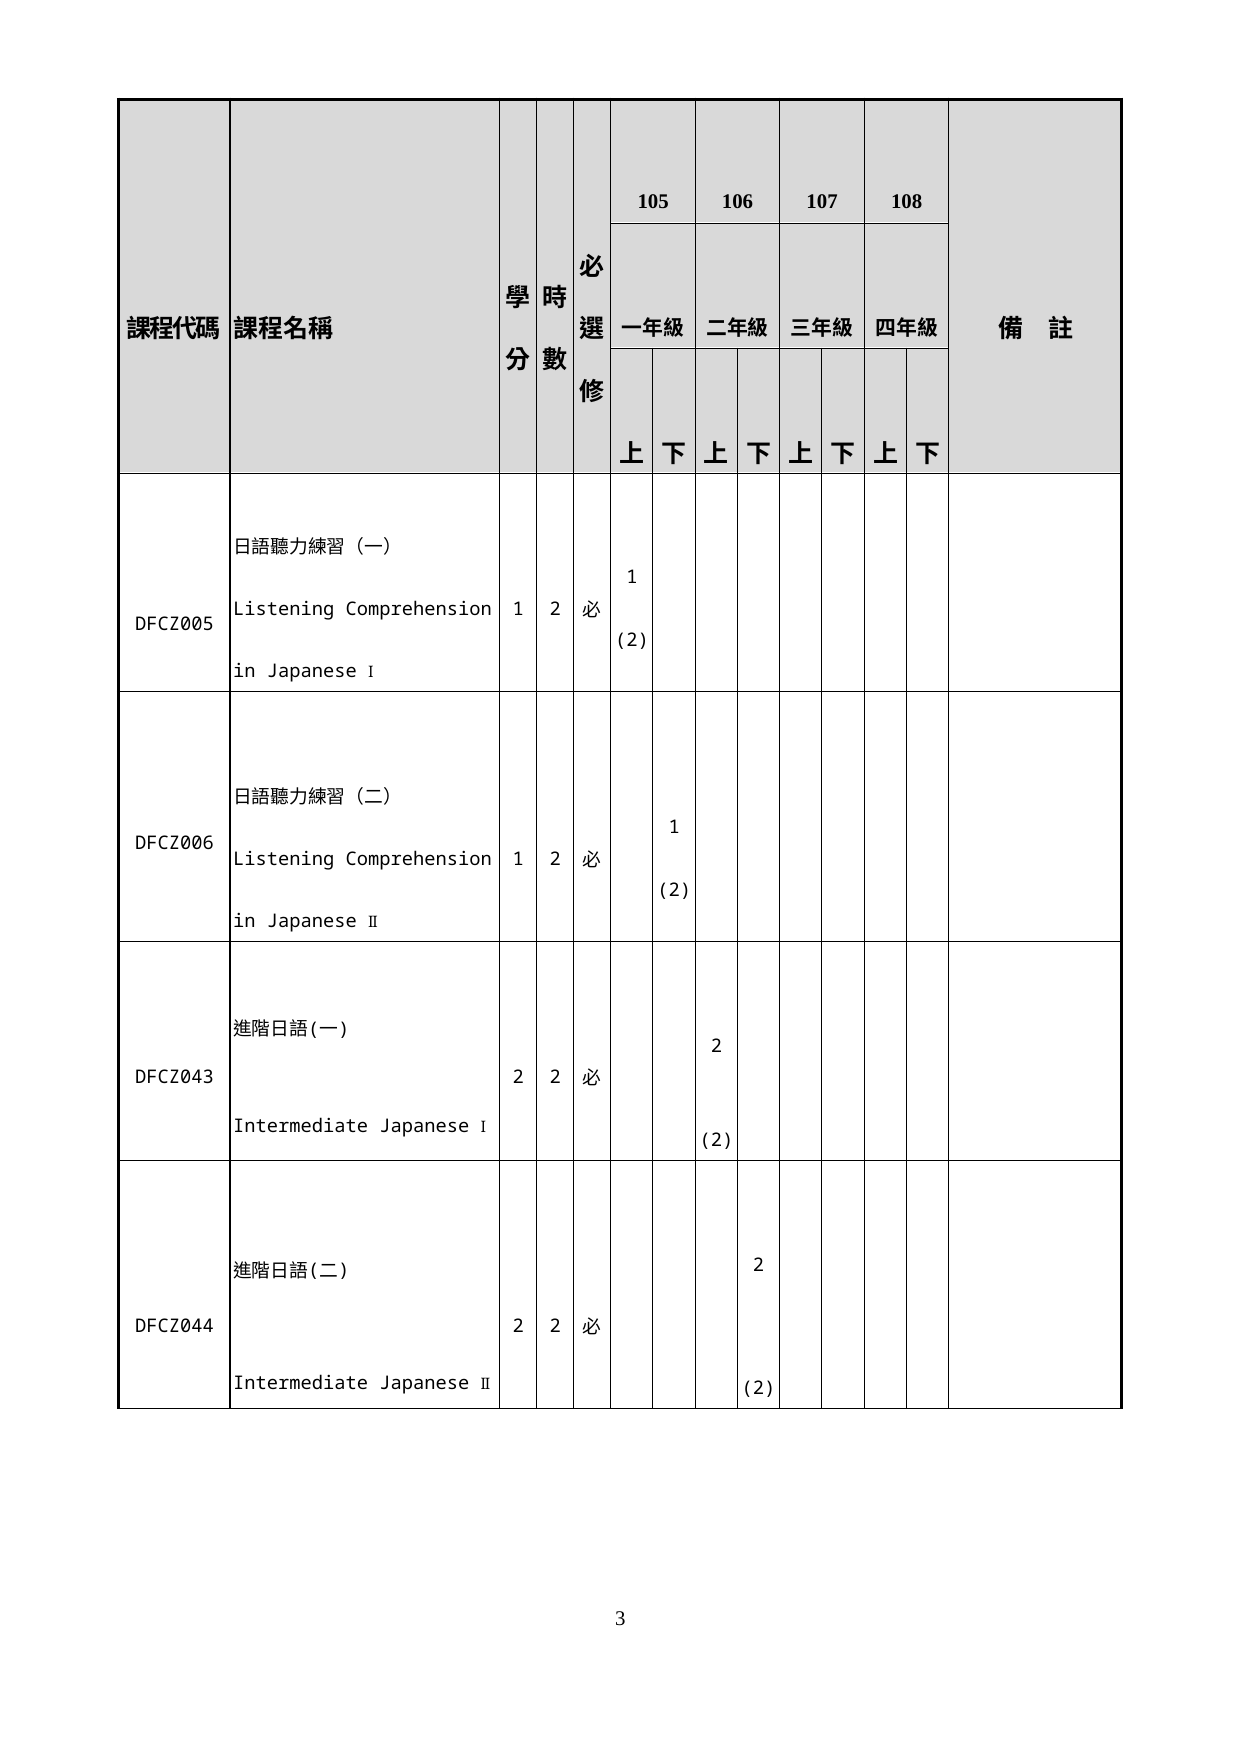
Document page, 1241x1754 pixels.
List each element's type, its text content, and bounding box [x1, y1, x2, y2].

table_cell 2 [537, 1161, 573, 1408]
table_cell [696, 1161, 737, 1408]
table_cell 二年級 [696, 224, 779, 347]
table_cell 下 [738, 349, 779, 472]
table_cell [653, 474, 695, 691]
table_cell [611, 1161, 652, 1408]
table_cell 上 [865, 349, 906, 472]
table_cell 2 (2) [738, 1161, 779, 1408]
table_cell 進階日語(二) Intermediate Japanese Ⅱ [231, 1161, 499, 1408]
table_header 必選修 [574, 101, 610, 472]
table_cell 日語聽力練習（一） Listening Comprehension in Japanese Ⅰ [231, 474, 499, 691]
table_cell 2 [500, 1161, 536, 1408]
table_cell [653, 1161, 695, 1408]
table_cell [738, 692, 779, 941]
table_cell [822, 1161, 864, 1408]
table_cell 進階日語(一) Intermediate Japanese Ⅰ [231, 942, 499, 1160]
table_cell [949, 692, 1120, 941]
table_cell [780, 474, 821, 691]
table_cell [611, 942, 652, 1160]
table_cell [738, 942, 779, 1160]
table_cell 2 [537, 692, 573, 941]
table_cell [865, 1161, 906, 1408]
table_cell [780, 942, 821, 1160]
table_cell [738, 474, 779, 691]
table_cell [696, 692, 737, 941]
table_cell 下 [653, 349, 695, 472]
table_cell 上 [696, 349, 737, 472]
table_cell 必 [574, 692, 610, 941]
table_cell [907, 474, 948, 691]
table_header 課程代碼 [120, 101, 229, 472]
table_cell 1 [500, 474, 536, 691]
table_cell 1 (2) [653, 692, 695, 941]
table_cell [907, 692, 948, 941]
table_cell [611, 692, 652, 941]
table_cell 2 [537, 942, 573, 1160]
table_header 課程名稱 [231, 101, 499, 472]
table_cell 1 [500, 692, 536, 941]
table_cell [865, 942, 906, 1160]
table_cell 日語聽力練習（二） Listening Comprehension in Japanese Ⅱ [231, 692, 499, 941]
table_cell [822, 474, 864, 691]
table_cell 必 [574, 474, 610, 691]
table_cell DFCZ043 [120, 942, 229, 1160]
table_cell 2 (2) [696, 942, 737, 1160]
table_header 備 註 [949, 101, 1120, 472]
table_cell [907, 942, 948, 1160]
table_header 時數 [537, 101, 573, 472]
table_cell 必 [574, 942, 610, 1160]
table_cell 2 [500, 942, 536, 1160]
table_cell [949, 474, 1120, 691]
table_cell DFCZ044 [120, 1161, 229, 1408]
table_header 105 [611, 101, 695, 222]
table_cell 三年級 [780, 224, 864, 347]
table_cell 四年級 [865, 224, 948, 347]
table_cell 下 [822, 349, 864, 472]
table_cell [822, 692, 864, 941]
table_header 學分 [500, 101, 536, 472]
table_cell 2 [537, 474, 573, 691]
table_cell [822, 942, 864, 1160]
table_cell 下 [907, 349, 948, 472]
table_cell [865, 474, 906, 691]
table_cell [696, 474, 737, 691]
table_cell 必 [574, 1161, 610, 1408]
table_cell [865, 692, 906, 941]
table_cell [907, 1161, 948, 1408]
table_cell 上 [780, 349, 821, 472]
table_cell [780, 692, 821, 941]
table_cell DFCZ005 [120, 474, 229, 691]
table_cell [780, 1161, 821, 1408]
table_cell [949, 942, 1120, 1160]
table_header 108 [865, 101, 948, 222]
table_header 107 [780, 101, 864, 222]
table_header 106 [696, 101, 779, 222]
table_cell 1 (2) [611, 474, 652, 691]
table_cell 上 [611, 349, 652, 472]
table_cell [949, 1161, 1120, 1408]
table_cell 一年級 [611, 224, 695, 347]
table_cell [653, 942, 695, 1160]
table_cell DFCZ006 [120, 692, 229, 941]
